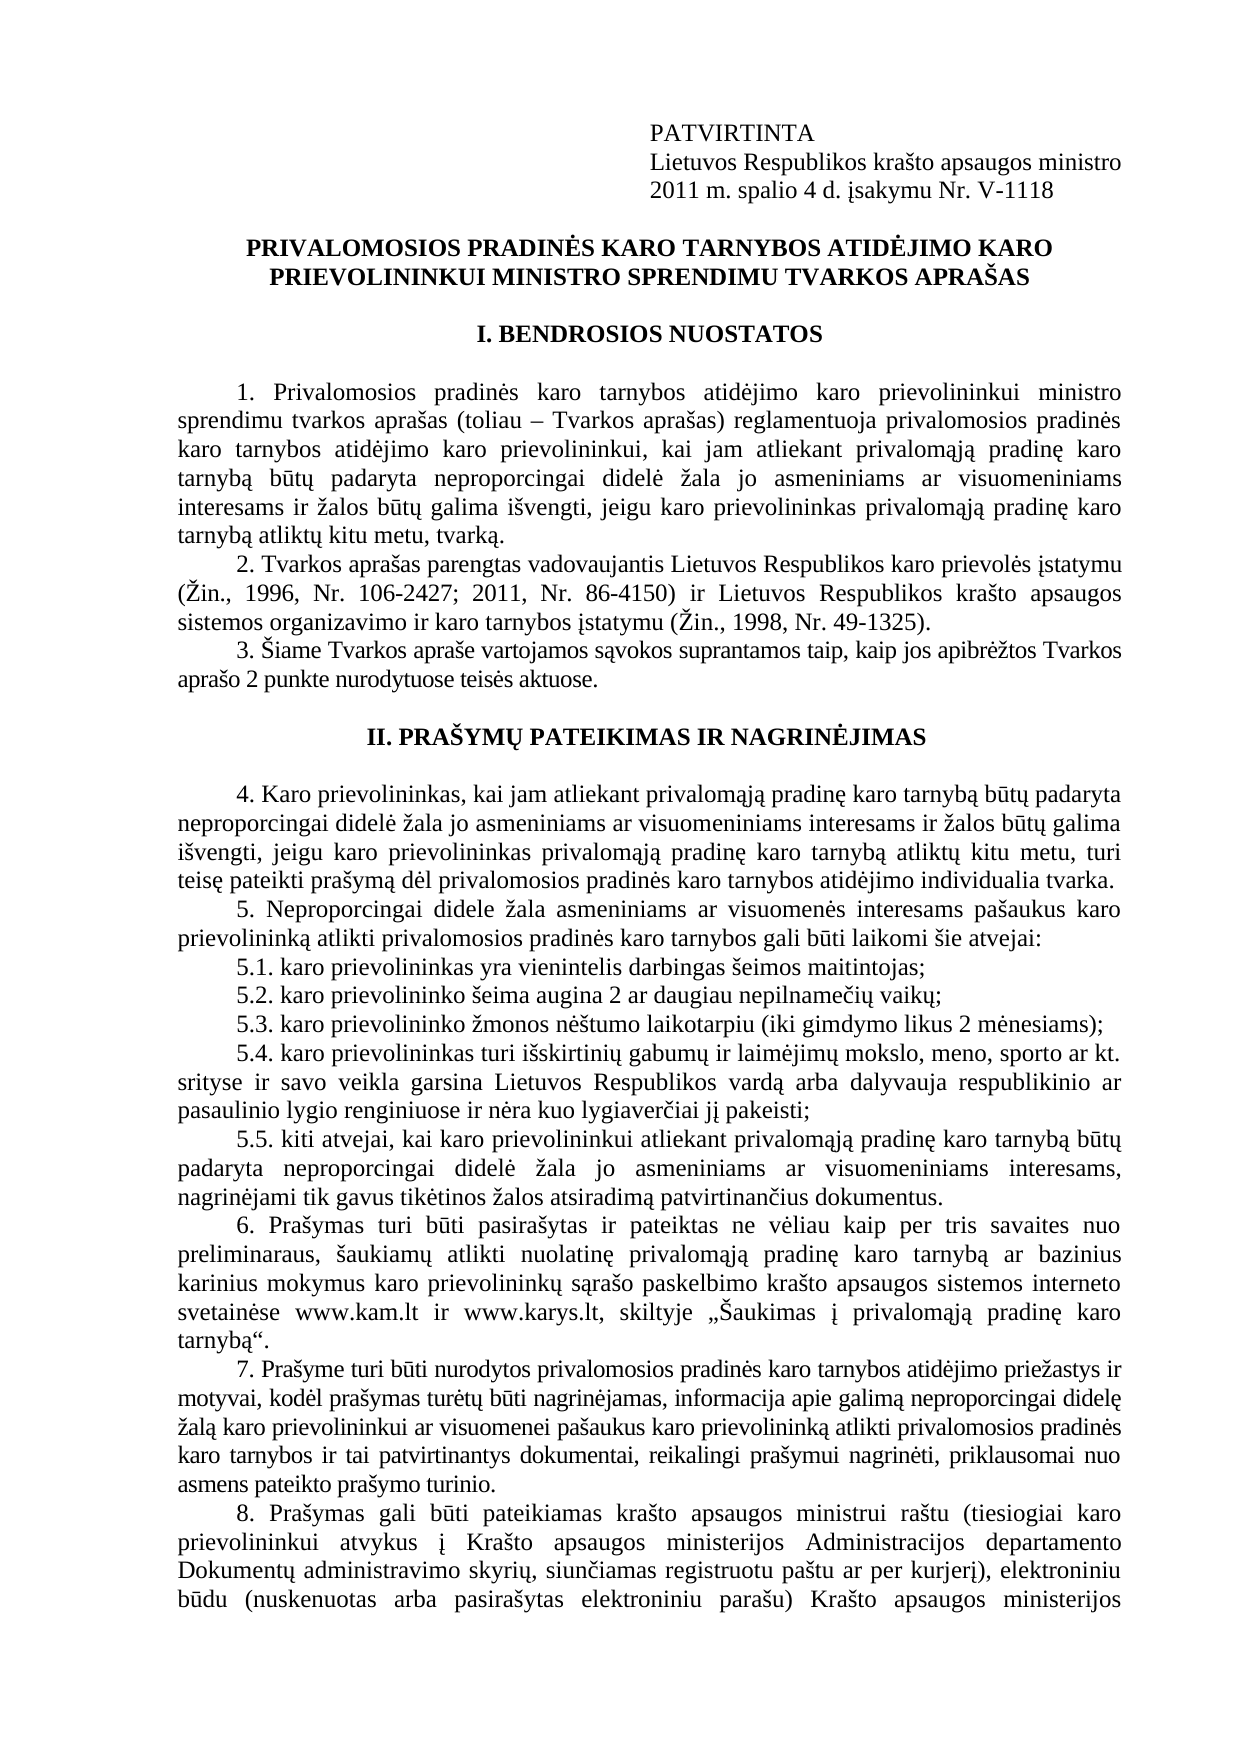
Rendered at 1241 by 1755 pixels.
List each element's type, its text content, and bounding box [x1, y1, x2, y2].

text 7. Prašyme turi būti nurodytos privalomosios pradinės karo tarnybos atidėjimo priežastys ir motyvai, kodėl prašymas turėtų būti nagrinėjamas, informacija apie galimą neproporcingai didelę žalą karo prievolininkui ar visuomenei pašaukus karo prievolininką atlikti privalomosios pradinės karo tarnybos ir tai patvirtinantys dokumentai, reikalingi prašymui nagrinėti, priklausomai nuo asmens pateikto prašymo turinio. [177, 1354, 1122, 1498]
text 2. Tvarkos aprašas parengtas vadovaujantis Lietuvos Respublikos karo prievolės įstatymu (Žin., 1996, Nr. 106-2427; 2011, Nr. 86-4150) ir Lietuvos Respublikos krašto apsaugos sistemos organizavimo ir karo tarnybos įstatymu (Žin., 1998, Nr. 49-1325). [177, 549, 1122, 636]
text Lietuvos Respublikos krašto apsaugos ministro [649, 147, 1122, 176]
text II. PRAŠYMŲ PATEIKIMAS IR NAGRINĖJIMAS [177, 722, 1122, 751]
text 6. Prašymas turi būti pasirašytas ir pateiktas ne vėliau kaip per tris savaites nuo preliminaraus, šaukiamų atlikti nuolatinę privalomąją pradinę karo tarnybą ar bazinius karinius mokymus karo prievolininkų sąrašo paskelbimo krašto apsaugos sistemos interneto svetainėse www.kam.lt ir www.karys.lt, skiltyje „Šaukimas į privalomąją pradinę karo tarnybą“. [177, 1211, 1122, 1354]
text 4. Karo prievolininkas, kai jam atliekant privalomąją pradinę karo tarnybą būtų padaryta neproporcingai didelė žala jo asmeniniams ar visuomeniniams interesams ir žalos būtų galima išvengti, jeigu karo prievolininkas privalomąją pradinę karo tarnybą atliktų kitu metu, turi teisę pateikti prašymą dėl privalomosios pradinės karo tarnybos atidėjimo individualia tvarka. [177, 779, 1122, 894]
text 5.4. karo prievolininkas turi išskirtinių gabumų ir laimėjimų mokslo, meno, sporto ar kt. srityse ir savo veikla garsina Lietuvos Respublikos vardą arba dalyvauja respublikinio ar pasaulinio lygio renginiuose ir nėra kuo lygiaverčiai jį pakeisti; [177, 1038, 1122, 1124]
text 2011 m. spalio 4 d. įsakymu Nr. V-1118 [649, 176, 1122, 204]
text PRIVALOMOSIOS PRADINĖS KARO TARNYBOS ATIDĖJIMO KARO PRIEVOLININKUI MINISTRO SPRENDIMU TVARKOS APRAŠAS [177, 233, 1122, 291]
text 1. Privalomosios pradinės karo tarnybos atidėjimo karo prievolininkui ministro sprendimu tvarkos aprašas (toliau – Tvarkos aprašas) reglamentuoja privalomosios pradinės karo tarnybos atidėjimo karo prievolininkui, kai jam atliekant privalomąją pradinę karo tarnybą būtų padaryta neproporcingai didelė žala jo asmeniniams ar visuomeniniams interesams ir žalos būtų galima išvengti, jeigu karo prievolininkas privalomąją pradinę karo tarnybą atliktų kitu metu, tvarką. [177, 377, 1122, 549]
text I. BENDROSIOS NUOSTATOS [177, 319, 1122, 348]
text 5.3. karo prievolininko žmonos nėštumo laikotarpiu (iki gimdymo likus 2 mėnesiams); [177, 1009, 1122, 1038]
text 5. Neproporcingai didele žala asmeniniams ar visuomenės interesams pašaukus karo prievolininką atlikti privalomosios pradinės karo tarnybos gali būti laikomi šie atvejai: [177, 894, 1122, 952]
text 8. Prašymas gali būti pateikiamas krašto apsaugos ministrui raštu (tiesiogiai karo prievolininkui atvykus į Krašto apsaugos ministerijos Administracijos departamento Dokumentų administravimo skyrių, siunčiamas registruotu paštu ar per kurjerį), elektroniniu būdu (nuskenuotas arba pasirašytas elektroniniu parašu) Krašto apsaugos ministerijos [177, 1498, 1122, 1613]
text 3. Šiame Tvarkos apraše vartojamos sąvokos suprantamos taip, kaip jos apibrėžtos Tvarkos aprašo 2 punkte nurodytuose teisės aktuose. [177, 636, 1122, 693]
text 5.5. kiti atvejai, kai karo prievolininkui atliekant privalomąją pradinę karo tarnybą būtų padaryta neproporcingai didelė žala jo asmeniniams ar visuomeniniams interesams, nagrinėjami tik gavus tikėtinos žalos atsiradimą patvirtinančius dokumentus. [177, 1124, 1122, 1211]
text 5.2. karo prievolininko šeima augina 2 ar daugiau nepilnamečių vaikų; [177, 981, 1122, 1009]
text 5.1. karo prievolininkas yra vienintelis darbingas šeimos maitintojas; [177, 952, 1122, 981]
text PATVIRTINTA [649, 118, 1122, 147]
